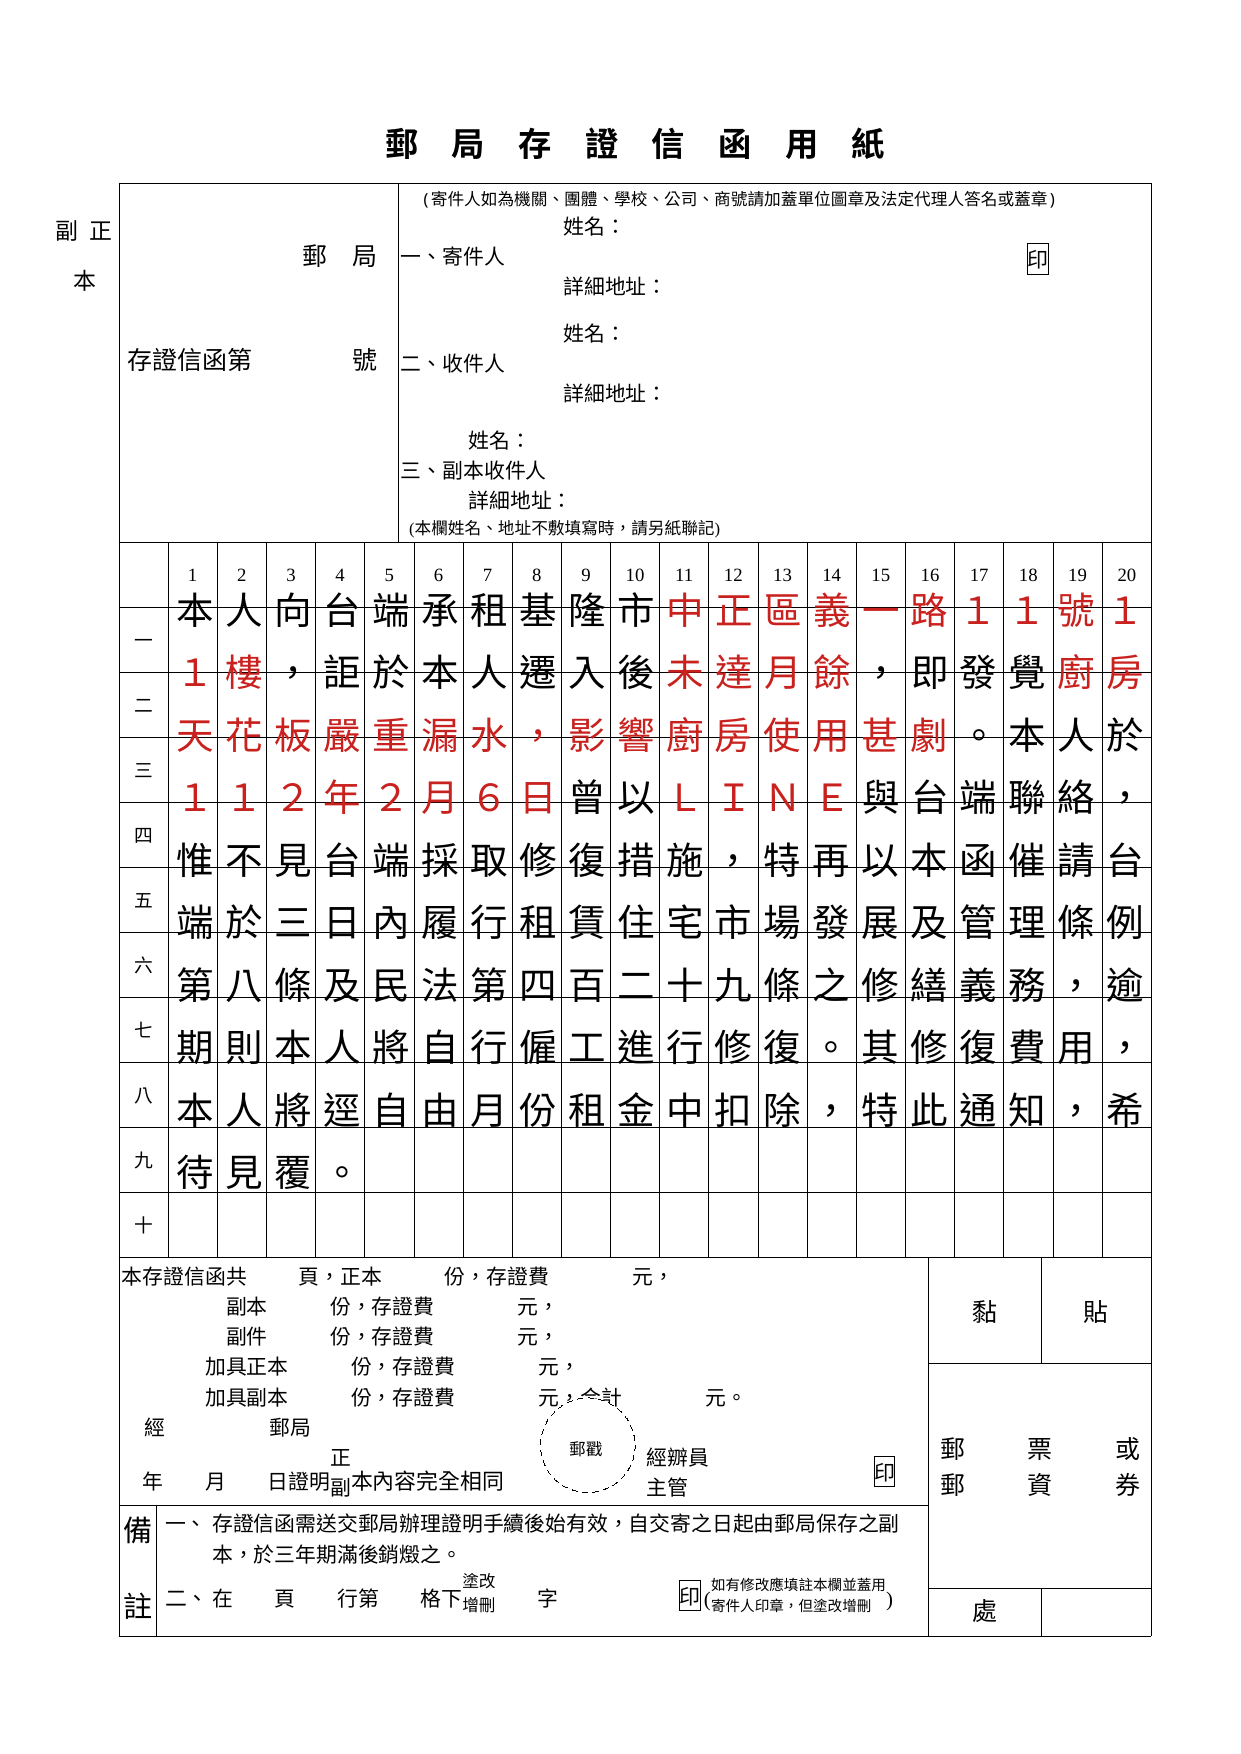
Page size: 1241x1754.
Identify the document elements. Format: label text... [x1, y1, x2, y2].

table_cell [826, 608, 834, 614]
table_cell [1065, 1044, 1075, 1050]
table_cell [200, 1042, 208, 1049]
table_cell [906, 1128, 954, 1192]
table_cell [906, 868, 954, 932]
table_cell [869, 909, 892, 913]
table_cell [316, 738, 364, 802]
table_cell [198, 1051, 208, 1062]
table_cell [955, 998, 1003, 1062]
table_cell [434, 922, 442, 932]
table_header 12 [709, 543, 758, 607]
table_cell [365, 738, 414, 802]
table_cell [1103, 1193, 1151, 1257]
table_cell [857, 803, 905, 867]
table_cell [635, 676, 646, 682]
table_cell [577, 852, 588, 867]
table_cell 三 [120, 738, 168, 802]
table_cell [919, 854, 927, 867]
table_cell [1028, 728, 1033, 737]
table_cell [1078, 803, 1088, 810]
table_cell [1103, 1128, 1151, 1192]
table_cell [637, 863, 648, 867]
table_cell [1103, 673, 1151, 737]
table_cell [759, 738, 807, 802]
table_cell [218, 868, 266, 932]
table_cell 二 [120, 673, 168, 737]
table_cell [169, 1063, 217, 1127]
table_cell 備 註 [120, 1506, 156, 1636]
table_cell [972, 991, 983, 997]
table_header 6 [415, 543, 463, 607]
table_cell [709, 1063, 758, 1127]
table_cell [906, 738, 954, 802]
table_cell [267, 1193, 315, 1257]
table_cell [218, 738, 266, 802]
table_cell [1116, 868, 1134, 872]
table_cell [857, 608, 905, 672]
table_cell [522, 923, 527, 932]
table_cell [672, 608, 683, 612]
table_cell [365, 933, 414, 997]
table_cell [365, 673, 414, 737]
table_cell [1103, 1063, 1151, 1127]
table_cell [169, 1193, 217, 1257]
table_cell [611, 1128, 659, 1192]
table_header 郵 局 存證信函第 號 [120, 184, 398, 542]
table_cell [1103, 868, 1151, 932]
table_cell 八 [120, 1063, 168, 1127]
table_cell [432, 784, 449, 791]
table_cell [923, 909, 933, 917]
table_cell [332, 910, 351, 920]
table_cell [857, 1128, 905, 1192]
table_cell [709, 868, 758, 932]
table_cell [1066, 1035, 1075, 1041]
table_cell [562, 868, 610, 932]
table_header 15 [857, 543, 905, 607]
table_cell 七 [120, 998, 168, 1062]
table_cell [955, 868, 1003, 932]
table_cell [808, 1193, 856, 1257]
table_cell [340, 983, 353, 993]
table_cell [431, 793, 449, 800]
table_cell [857, 738, 905, 802]
table_cell [562, 608, 610, 672]
table_cell [415, 803, 463, 867]
table_cell [808, 998, 856, 1062]
table_header 3 [267, 543, 315, 607]
table_cell [1114, 908, 1124, 932]
table_cell [316, 1063, 364, 1127]
table_cell [491, 616, 500, 623]
table_cell [611, 608, 659, 672]
table_cell [415, 738, 463, 802]
table_cell [965, 868, 990, 872]
table_cell [278, 1114, 284, 1127]
table_cell [709, 673, 758, 737]
table_cell [709, 608, 758, 672]
table_cell [430, 1037, 450, 1043]
table_cell [316, 998, 364, 1062]
table_cell 一 [120, 608, 168, 672]
table_cell [955, 608, 1003, 672]
table_cell [1054, 1063, 1102, 1127]
table_cell [232, 921, 238, 932]
table_cell [525, 973, 550, 995]
table_cell [1054, 1128, 1102, 1192]
table_cell [672, 1102, 683, 1112]
table_cell [775, 659, 792, 666]
table_cell [196, 992, 207, 997]
table_cell [1062, 1052, 1075, 1062]
table_cell [185, 1104, 193, 1117]
table_cell [513, 673, 561, 737]
table_cell [218, 998, 266, 1062]
table_cell [1054, 1193, 1102, 1257]
table_cell [383, 608, 395, 618]
table_cell [808, 1128, 856, 1192]
table_cell [169, 998, 217, 1062]
table_cell [673, 859, 679, 867]
table_header 13 [759, 543, 807, 607]
table_cell [267, 868, 315, 932]
table_cell [441, 1103, 451, 1111]
table_cell [540, 909, 549, 916]
table_cell [578, 806, 596, 810]
table_cell [331, 983, 344, 997]
table_cell [709, 933, 758, 997]
table_header 11 [660, 543, 708, 607]
table_cell [464, 868, 512, 932]
table_cell [918, 666, 927, 672]
table_cell [759, 803, 807, 867]
table_cell [540, 918, 549, 925]
table_cell [637, 869, 648, 873]
table_cell [379, 916, 403, 932]
table_cell [218, 803, 266, 867]
table_cell [955, 1128, 1003, 1192]
table_cell [562, 1128, 610, 1192]
table_cell [1031, 991, 1040, 997]
table_cell [1004, 1193, 1053, 1257]
table_cell [577, 981, 596, 987]
table_cell [218, 608, 266, 672]
table_cell [513, 1128, 561, 1192]
table_cell [464, 608, 512, 672]
table_cell 存證信函需送交郵局辦理證明手續後始有效，自交寄之日起由郵局保存之副本，於三年期滿後銷燬之。 在 頁 行第 格下塗改增刪 字 (如有修改應填註本欄並蓋用寄件人印章，但塗改增刪) 每至多不得逾二十字。 每件一式三份，用不脫色筆或打字機複寫，或書寫後複印、影印，每格限 書一字，色澤明顯、字跡端正。 [157, 1506, 928, 1636]
table_cell [169, 933, 217, 997]
table_cell [857, 868, 905, 932]
table_cell [611, 673, 659, 737]
table_cell [660, 933, 708, 997]
table_cell [1020, 729, 1025, 737]
table_cell [169, 738, 217, 802]
table_cell [336, 972, 346, 980]
table_cell [709, 1128, 758, 1192]
table_cell [1054, 673, 1102, 737]
table_cell [759, 1128, 807, 1192]
table_cell [725, 608, 733, 623]
table_cell [218, 1063, 266, 1127]
table_cell [435, 732, 445, 737]
table_cell [365, 1193, 414, 1257]
table_cell [513, 608, 561, 672]
table_cell [921, 608, 933, 613]
table_header 本存證信函共 頁，正本 份，存證費 元， 副本 份，存證費 元， 副件 份，存證費 元， 加具正本 份，存證費 元， 加具副本 份，存證費 元，合計 元。 經 郵局 年 月 日證明正副本內容完全相同 經辧員主管 [120, 1258, 928, 1504]
table_cell [283, 1041, 291, 1054]
table_cell [316, 673, 364, 737]
table_cell [464, 1128, 512, 1192]
table_cell [534, 1038, 551, 1042]
table_cell [267, 738, 315, 802]
table_cell [686, 1102, 697, 1112]
table_cell [284, 846, 302, 850]
table_cell [533, 1111, 548, 1127]
table_cell [660, 1128, 708, 1192]
table_cell [344, 668, 354, 672]
table_cell [775, 789, 784, 802]
table_cell [169, 673, 217, 737]
table_cell [441, 1114, 451, 1122]
table_cell [332, 923, 351, 932]
table_cell [759, 933, 807, 997]
table_cell [331, 1044, 353, 1062]
table_cell 十 [120, 1193, 168, 1257]
table_cell [377, 1051, 382, 1062]
table_header 17 [955, 543, 1003, 607]
table_cell [709, 1193, 758, 1257]
table_cell [929, 1505, 1151, 1588]
table_cell [1004, 673, 1053, 737]
table_cell [1103, 608, 1151, 672]
table_header 16 [906, 543, 954, 607]
table_cell [267, 673, 315, 737]
table_cell [513, 1063, 561, 1127]
table_cell [724, 980, 738, 997]
table_cell [611, 998, 659, 1062]
table_cell 九 [120, 1128, 168, 1192]
table_header 10 [611, 543, 659, 607]
table_cell [365, 998, 414, 1062]
table_cell [464, 673, 512, 737]
table_cell [284, 859, 302, 863]
table_cell [733, 664, 743, 669]
table_cell [562, 1063, 610, 1127]
table_cell [381, 1117, 401, 1122]
table_cell [365, 803, 414, 867]
table_cell [968, 1039, 980, 1062]
table_cell [415, 1063, 463, 1127]
table_cell [955, 673, 1003, 737]
table_cell [1054, 803, 1102, 867]
table_cell [415, 1193, 463, 1257]
table_cell [775, 668, 792, 672]
table_cell [1004, 998, 1053, 1062]
table_cell [1103, 998, 1151, 1062]
table_cell [483, 797, 495, 802]
table_cell [857, 1193, 905, 1257]
table_cell [857, 673, 905, 737]
table_header 8 [513, 543, 561, 607]
table_cell [821, 723, 830, 729]
table_cell [513, 998, 561, 1062]
table_cell [365, 868, 414, 932]
table_cell [808, 1063, 856, 1127]
table_header 19 [1054, 543, 1102, 607]
table_cell [808, 673, 856, 737]
table_cell [906, 673, 954, 737]
table_cell [562, 803, 610, 867]
table_cell [1004, 933, 1053, 997]
table_cell [660, 738, 708, 802]
table_cell [464, 803, 512, 867]
table_cell [759, 673, 807, 737]
table_cell [709, 803, 758, 867]
table_cell [577, 990, 596, 997]
table_cell [788, 730, 795, 736]
table_cell [218, 1128, 266, 1192]
table_cell [267, 1128, 315, 1192]
table_cell [955, 1063, 1003, 1127]
table_cell [1121, 917, 1127, 924]
table_cell [1078, 796, 1088, 800]
table_cell [1004, 1063, 1053, 1127]
table_cell [709, 738, 758, 802]
table_cell [906, 608, 954, 672]
table_cell [513, 803, 561, 867]
table_cell [759, 998, 807, 1062]
text 郵 局 存 證 信 函 用 紙 [119, 118, 1151, 166]
table_cell [808, 868, 856, 932]
table_cell [430, 1046, 450, 1051]
table_cell [428, 1114, 438, 1122]
table_cell [808, 608, 856, 672]
table_cell [169, 608, 217, 672]
table_cell [464, 998, 512, 1062]
table_cell [709, 998, 758, 1062]
table_header 9 [562, 543, 610, 607]
table_cell [722, 921, 731, 932]
table_cell [316, 608, 364, 672]
table_cell [686, 608, 697, 612]
table_cell [611, 1193, 659, 1257]
table_cell [464, 1193, 512, 1257]
table_cell [857, 1063, 905, 1127]
table_cell [200, 1034, 208, 1040]
table_header 7 [464, 543, 512, 607]
table_cell [381, 1109, 401, 1114]
table_cell [333, 868, 351, 872]
table_cell [483, 803, 495, 809]
table_cell [1004, 738, 1053, 802]
table_cell [334, 795, 342, 802]
table_cell [808, 803, 856, 867]
table_cell [415, 868, 463, 932]
table_cell [1054, 608, 1102, 672]
table_cell [218, 1193, 266, 1257]
table_cell [759, 868, 807, 932]
table_cell [464, 738, 512, 802]
table_cell [1103, 933, 1151, 997]
table_cell 處 [929, 1589, 1041, 1636]
table_cell [218, 673, 266, 737]
table_cell [480, 1106, 498, 1113]
table_cell [428, 914, 441, 926]
table_cell [1004, 868, 1053, 932]
table_cell [415, 608, 463, 672]
table_cell [734, 921, 743, 932]
table_cell [1013, 668, 1040, 672]
table_cell [921, 803, 939, 809]
table_cell [1004, 1128, 1053, 1192]
table_cell [513, 738, 561, 802]
table_cell [1054, 998, 1102, 1062]
table_cell [869, 915, 876, 925]
table_cell [477, 855, 485, 860]
table_cell [955, 738, 1003, 802]
table_cell [487, 848, 502, 867]
table_cell [759, 1193, 807, 1257]
table_cell [1103, 738, 1151, 802]
table_cell [611, 933, 659, 997]
table_cell [906, 1193, 954, 1257]
table_cell [430, 1054, 450, 1059]
table_cell [415, 998, 463, 1062]
table_cell [540, 849, 548, 854]
table_header 黏 [929, 1258, 1041, 1363]
table_cell [435, 721, 453, 725]
table_cell [1054, 933, 1102, 997]
table_header 14 [808, 543, 856, 607]
table_cell [832, 723, 842, 729]
table_cell [528, 785, 547, 795]
table_cell [975, 731, 983, 737]
table_cell [1077, 1035, 1087, 1041]
table_cell [906, 933, 954, 997]
table_cell [267, 998, 315, 1062]
table_cell [1079, 786, 1087, 792]
table_header (寄件人如為機關、團體、學校、公司、商號請加蓋單位圖章及法定代理人答名或蓋章) 姓名： 一、寄件人 詳細地址： 姓名： 二、收件人 詳細地址： 姓名： 三、副本收件人 詳細地址： (本欄姓名、地址不敷填寫時，請另紙聯記) [399, 184, 1151, 542]
table_cell [660, 608, 708, 672]
table_cell [611, 868, 659, 932]
table_cell [267, 933, 315, 997]
table_cell [919, 920, 931, 932]
table_cell [365, 608, 414, 672]
table_cell [288, 609, 297, 617]
table_cell [955, 803, 1003, 867]
table_cell [562, 998, 610, 1062]
table_cell [927, 920, 940, 930]
table_cell [759, 608, 807, 672]
table_cell [297, 732, 306, 737]
table_cell [660, 1063, 708, 1127]
table_header [120, 543, 168, 607]
table_cell 六 [120, 933, 168, 997]
table_cell [955, 933, 1003, 997]
table_cell [979, 861, 986, 867]
table_cell [474, 1115, 498, 1127]
table_cell 郵 票 或 郵 資 券 [929, 1364, 1151, 1504]
table_cell [1077, 1044, 1087, 1050]
table_cell [1054, 868, 1102, 932]
table_cell [513, 1193, 561, 1257]
table_cell [1004, 803, 1053, 867]
table_cell [316, 868, 364, 932]
table_cell [267, 803, 315, 867]
table_cell [562, 1193, 610, 1257]
table_cell [543, 973, 550, 987]
table_cell [820, 732, 830, 737]
table_cell [930, 853, 939, 867]
table_cell [430, 673, 438, 679]
table_cell [906, 998, 954, 1062]
table_header 貼 [1042, 1258, 1151, 1363]
table_cell [365, 1063, 414, 1127]
table_cell [936, 659, 942, 672]
table_cell [1103, 803, 1151, 867]
table_header 5 [365, 543, 414, 607]
table_cell [759, 1063, 807, 1127]
table_header 4 [316, 543, 364, 607]
table_cell [611, 803, 659, 867]
table_cell [415, 933, 463, 997]
table_cell [772, 1039, 784, 1062]
table_header 20 [1103, 543, 1151, 607]
table_cell [611, 1063, 659, 1127]
table_cell [660, 673, 708, 737]
table_cell [562, 933, 610, 997]
table_cell [857, 933, 905, 997]
table_cell [528, 803, 547, 808]
table_cell [955, 1193, 1003, 1257]
table_cell [1054, 738, 1102, 802]
table_cell [931, 616, 941, 623]
table_cell [169, 868, 217, 932]
table_cell 五 [120, 868, 168, 932]
table_cell [857, 998, 905, 1062]
table_cell [611, 738, 659, 802]
table_cell [185, 608, 193, 617]
table_cell [379, 980, 390, 986]
table_cell [464, 933, 512, 997]
table_cell [906, 803, 954, 867]
table_cell [1042, 1589, 1151, 1636]
table_cell [808, 933, 856, 997]
table_cell [513, 933, 561, 997]
table_header 1 [169, 543, 217, 607]
table_cell [491, 608, 500, 613]
table_cell [906, 1063, 954, 1127]
table_cell [1077, 1052, 1087, 1062]
table_cell [660, 1193, 708, 1257]
table_cell [415, 673, 463, 737]
table_cell [365, 1128, 414, 1192]
table_cell [513, 868, 561, 932]
table_header 2 [218, 543, 266, 607]
table_cell [381, 1100, 401, 1106]
table_cell [428, 1103, 438, 1111]
table_cell [464, 1063, 512, 1127]
table_cell [218, 933, 266, 997]
table_cell [316, 933, 364, 997]
table_cell [528, 798, 547, 802]
table_cell [660, 868, 708, 932]
table_cell [808, 738, 856, 802]
table_cell [379, 972, 400, 978]
table_cell [316, 1128, 364, 1192]
table_cell [267, 1063, 315, 1127]
table_cell 四 [120, 803, 168, 867]
table_cell [379, 989, 394, 997]
table_cell [316, 803, 364, 867]
table_cell [562, 738, 610, 802]
table_cell [918, 659, 927, 664]
table_cell [229, 857, 242, 867]
table_cell [832, 732, 842, 737]
table_cell [169, 1128, 217, 1192]
table_cell [1004, 608, 1053, 672]
table_cell [316, 1193, 364, 1257]
table_cell [562, 673, 610, 737]
table_cell [196, 980, 206, 984]
table_cell [972, 983, 980, 989]
table_header 18 [1004, 543, 1053, 607]
table_cell [267, 608, 315, 672]
table_cell [490, 992, 501, 997]
table_cell [481, 1097, 498, 1104]
table_cell [415, 1128, 463, 1192]
table_cell [169, 803, 217, 867]
table_cell [660, 998, 708, 1062]
table_cell [490, 980, 500, 984]
table_cell [660, 803, 708, 867]
